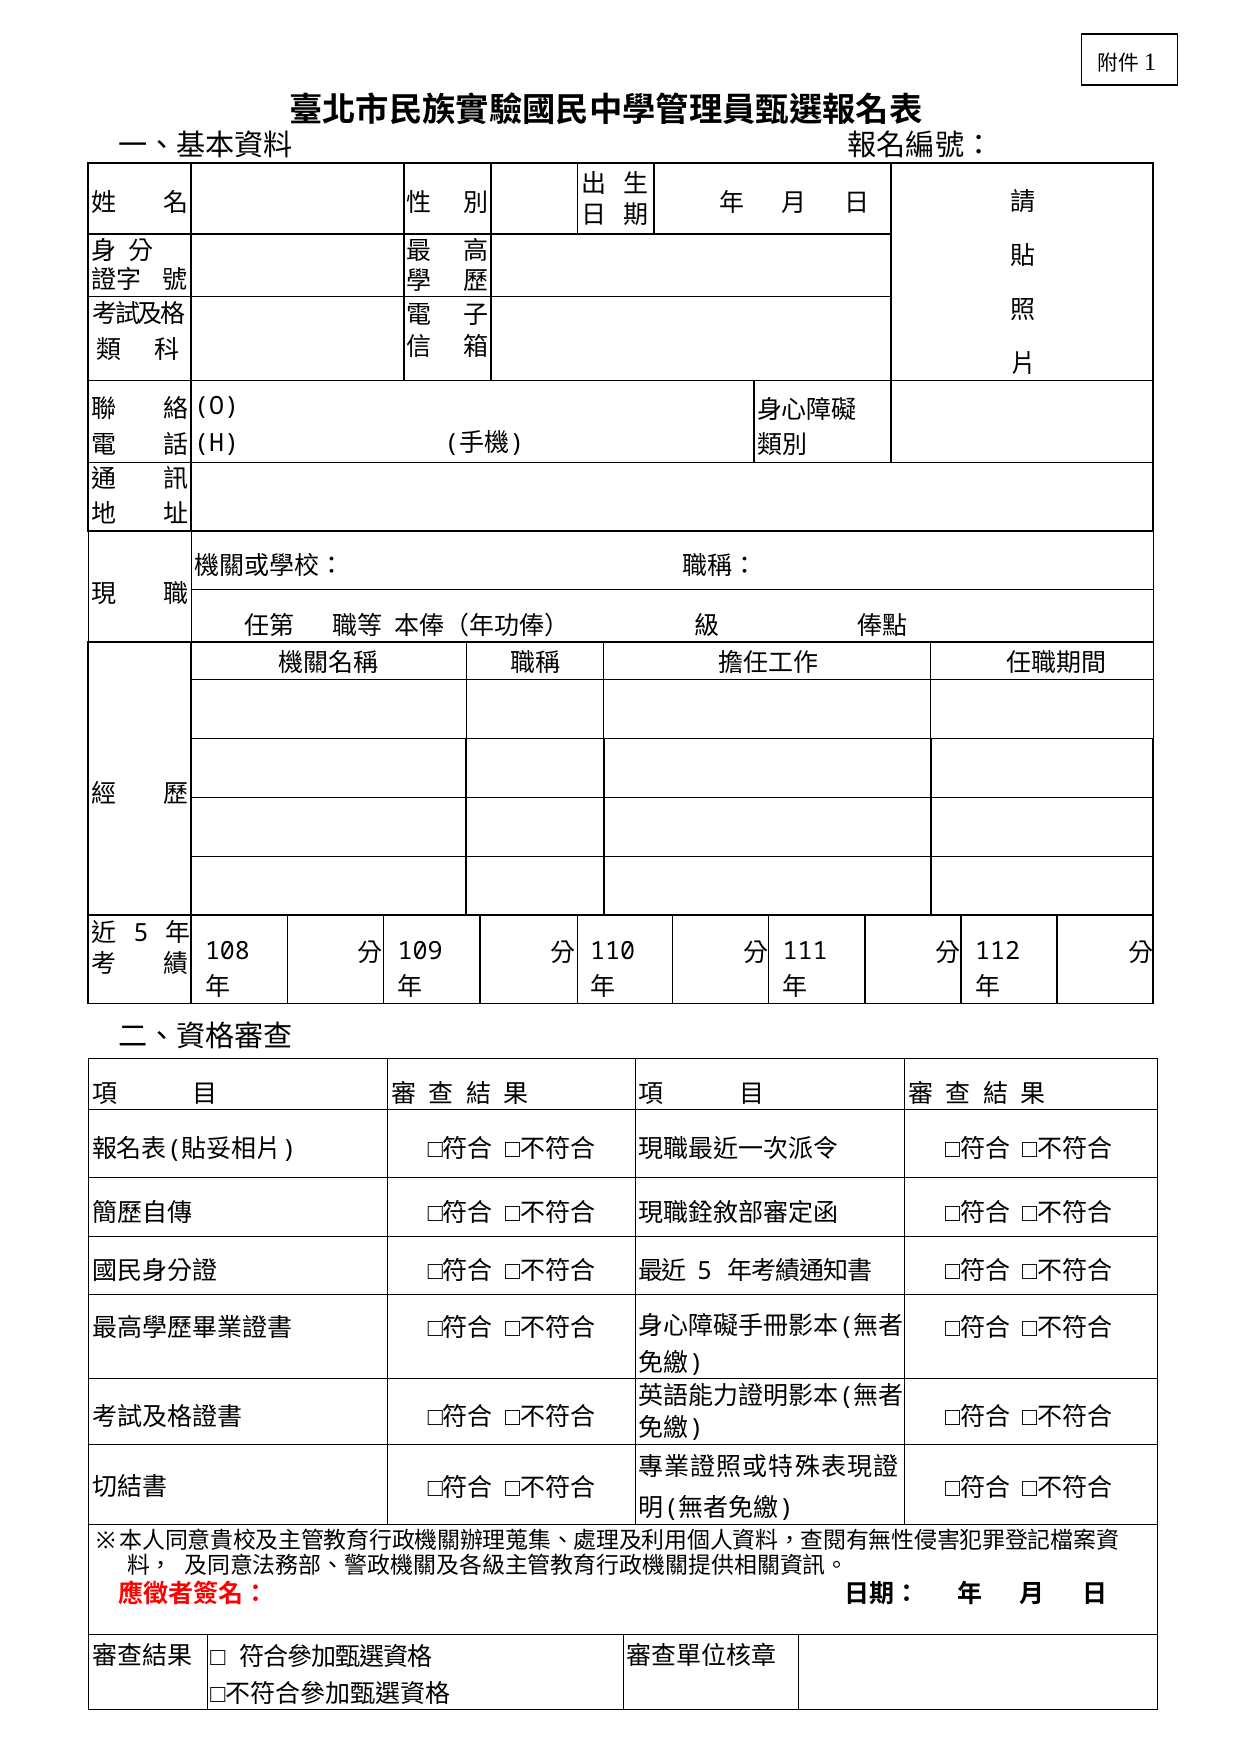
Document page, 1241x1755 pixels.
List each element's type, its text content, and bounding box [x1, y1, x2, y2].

table_cell 最 高 學 歷 [405, 235, 490, 296]
table_cell □不符合 [1015, 1295, 1157, 1378]
table_cell [467, 798, 603, 856]
table_cell [192, 297, 403, 380]
table_cell 電 子 信 箱 [405, 297, 490, 380]
table_header 目 [155, 1059, 387, 1109]
text 附件 1 [1098, 46, 1177, 76]
table_cell 審查結果 [89, 1635, 207, 1709]
table_cell 分 [673, 916, 768, 1003]
table_cell 聯 絡 電 話 [89, 381, 190, 461]
table_header 請貼照 片 [892, 164, 1152, 380]
table_cell 身 分 證字 號 [89, 235, 190, 296]
table_cell [492, 235, 890, 296]
table_cell 身心障礙手冊影本(無者免繳) [636, 1295, 904, 1378]
table_cell 任第 職等 本俸（年功俸） 級 俸點 [192, 590, 1153, 641]
table_cell 111 年 [769, 916, 864, 1003]
table_cell □不符合 [498, 1237, 623, 1293]
table_cell [932, 798, 1152, 856]
table_header 項 [89, 1059, 154, 1109]
table_header 審 查 結 [905, 1059, 1014, 1109]
table_cell □不符合 [498, 1295, 623, 1378]
table_header 果 [498, 1059, 623, 1109]
table_cell □符合 [388, 1110, 497, 1177]
table_cell □不符合 [498, 1110, 623, 1177]
table_cell □符合 [388, 1379, 497, 1444]
table_cell 最高學歷畢業證書 [89, 1295, 387, 1378]
table_cell 身心障礙類別 [755, 381, 890, 461]
table_cell [604, 680, 930, 737]
table_cell [624, 1178, 635, 1236]
table_cell 機關名稱 [192, 643, 466, 679]
text 一、基本資料 報名編號： [118, 131, 1211, 162]
table_cell □符合 [905, 1237, 1014, 1293]
table_cell □不符合 [1015, 1178, 1157, 1236]
table_cell [624, 1295, 635, 1378]
table_header 項 [636, 1059, 701, 1109]
table_cell [605, 798, 930, 856]
table_cell [192, 739, 465, 796]
table_header [492, 164, 577, 233]
table_cell ※本人同意貴校及主管教育行政機關辦理蒐集、處理及利用個人資料，查閱有無性侵害犯罪登記檔案資料， 及同意法務部、警政機關及各級主管教育行政機關提供相關資訊。 應徵者簽名： 日期： 年 月 日 [89, 1525, 1157, 1634]
table_cell □符合 [905, 1379, 1014, 1444]
table_header 年 月 日 [655, 164, 890, 233]
table_cell [624, 1379, 635, 1444]
table_cell □符合 [905, 1445, 1014, 1524]
table_cell [467, 680, 603, 737]
table_cell [467, 739, 603, 796]
table_cell 分 [481, 916, 577, 1003]
table_cell 職稱 [467, 643, 603, 679]
table_cell 經 歷 [89, 643, 190, 914]
table_cell □符合 [388, 1178, 497, 1236]
table_cell □不符合 [498, 1445, 623, 1524]
table_cell [192, 857, 465, 914]
subtitle 臺北市民族實驗國民中學管理員甄選報名表 [289, 86, 1211, 131]
table_cell [492, 297, 890, 380]
table_cell 擔任工作 [604, 643, 930, 679]
table_header [798, 1059, 904, 1109]
table_header 果 [1015, 1059, 1157, 1109]
table_cell [192, 798, 465, 856]
table_cell 機關或學校： 職稱： [192, 532, 1153, 589]
table_cell □符合 [388, 1295, 497, 1378]
table_cell 分 [1058, 916, 1152, 1003]
table_cell □不符合 [498, 1379, 623, 1444]
table_cell [932, 739, 1152, 796]
table_cell 審查單位核章 [624, 1635, 798, 1709]
table_cell 最近 5 年考績通知書 [636, 1237, 904, 1293]
text 二、資格審查 [118, 1013, 1211, 1055]
table_cell 英語能力證明影本(無者 免繳) [636, 1379, 904, 1444]
table_cell [624, 1110, 635, 1177]
table_cell 112 年 [962, 916, 1056, 1003]
table_cell 考試及格 類 科 [89, 297, 190, 380]
table_cell 報名表(貼妥相片) [89, 1110, 387, 1177]
table_cell 分 [288, 916, 383, 1003]
table_cell [467, 857, 603, 914]
table_cell 現 職 [89, 532, 191, 641]
table_cell 專業證照或特殊表現證 明(無者免繳) [636, 1445, 904, 1524]
table_header [192, 164, 403, 233]
table_cell □不符合 [498, 1178, 623, 1236]
table_cell □符合 [905, 1110, 1014, 1177]
table_cell [624, 1237, 635, 1293]
table_cell 109 年 [384, 916, 479, 1003]
table_cell 考試及格證書 [89, 1379, 387, 1444]
table_cell 現職銓敘部審定函 [636, 1178, 904, 1236]
table_header 姓 名 [89, 164, 190, 233]
table_header [624, 1059, 635, 1109]
table_cell 簡歷自傳 [89, 1178, 387, 1236]
table_cell □符合 [905, 1178, 1014, 1236]
table_header 目 [701, 1059, 798, 1109]
table_cell [932, 857, 1152, 914]
table_cell [799, 1635, 1157, 1709]
table_header 性 別 [405, 164, 490, 233]
table_cell 110 年 [578, 916, 672, 1003]
table_cell □符合 [388, 1445, 497, 1524]
table_cell [605, 739, 930, 796]
table_cell 國民身分證 [89, 1237, 387, 1293]
table_cell □不符合 [1015, 1110, 1157, 1177]
table_cell [931, 680, 1153, 737]
table_cell (O) (H) (手機) [192, 381, 753, 461]
table_cell □符合 [388, 1237, 497, 1293]
table_cell 分 [866, 916, 960, 1003]
table_cell [624, 1445, 635, 1524]
table_cell 切結書 [89, 1445, 387, 1524]
table_cell 108 年 [192, 916, 287, 1003]
table_cell [192, 235, 403, 296]
table_cell □不符合 [1015, 1379, 1157, 1444]
table_cell [192, 463, 1152, 530]
table_cell 近 5 年 考 績 [89, 916, 190, 1003]
table_header 出 生 日 期 [578, 164, 653, 233]
table_cell [605, 857, 930, 914]
table_cell □不符合 [1015, 1237, 1157, 1293]
table_cell □ 符合參加甄選資格 □不符合參加甄選資格 [208, 1635, 623, 1709]
table_cell □不符合 [1015, 1445, 1157, 1524]
table_cell 任職期間 [931, 643, 1153, 679]
table_cell □符合 [905, 1295, 1014, 1378]
table_cell [892, 381, 1152, 461]
table_cell 通 訊 地 址 [89, 463, 190, 530]
table_cell [192, 680, 466, 737]
table_cell 現職最近一次派令 [636, 1110, 904, 1177]
table_header 審 查 結 [388, 1059, 497, 1109]
